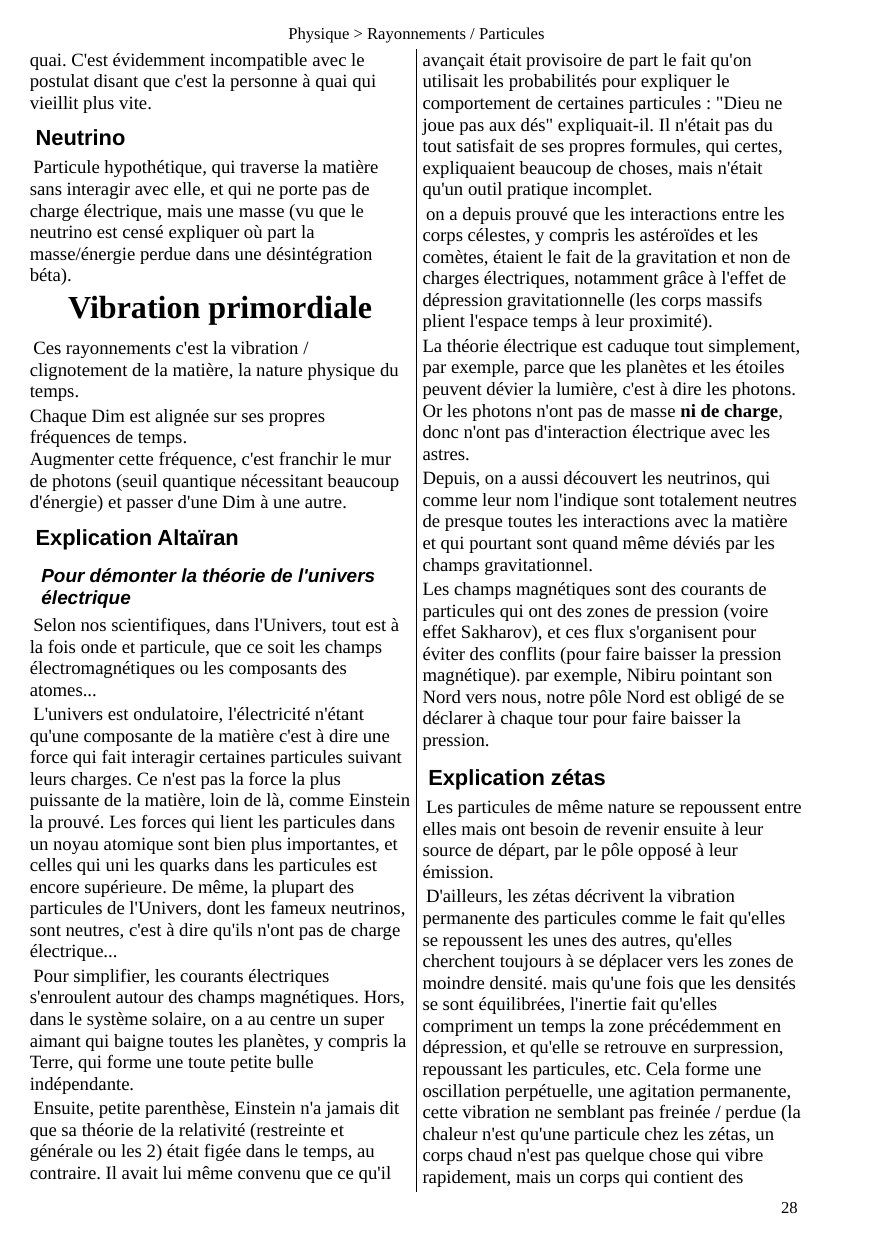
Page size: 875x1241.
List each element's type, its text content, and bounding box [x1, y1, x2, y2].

subtitle Neutrino [35, 125, 411, 150]
text Selon nos scientifiques, dans l'Univers, tout est à la fois onde et particule, que ce soit les champs électromagnétiques ou les composants des atomes... [29, 614, 411, 700]
text Les champs magnétiques sont des courants de particules qui ont des zones de pression (voire effet Sakharov), et ces flux s'organisent pour éviter des conflits (pour faire baisser la pression magnétique). par exemple, Nibiru pointant son Nord vers nous, notre pôle Nord est obligé de se déclarer à chaque tour pour faire baisser la pression. [422, 578, 803, 750]
text Augmenter cette fréquence, c'est franchir le mur de photons (seuil quantique nécessitant beaucoup d'énergie) et passer d'une Dim à une autre. [29, 448, 411, 513]
text Ensuite, petite parenthèse, Einstein n'a jamais dit que sa théorie de la relativité (restreinte et générale ou les 2) était figée dans le temps, au contraire. Il avait lui même convenu que ce qu'il [29, 1097, 411, 1183]
subtitle Explication zétas [428, 765, 803, 790]
text Ces rayonnements c'est la vibration / clignotement de la matière, la nature physique du temps. [29, 337, 411, 402]
text Les particules de même nature se repoussent entre elles mais ont besoin de revenir ensuite à leur source de départ, par le pôle opposé à leur émission. [422, 796, 803, 882]
text L'univers est ondulatoire, l'électricité n'étant qu'une composante de la matière c'est à dire une force qui fait interagir certaines particules suivant leurs charges. Ce n'est pas la force la plus puissante de la matière, loin de là, comme Einstein la prouvé. Les forces qui lient les particules dans un noyau atomique sont bien plus importantes, et celles qui uni les quarks dans les particules est encore supérieure. De même, la plupart des particules de l'Univers, dont les fameux neutrinos, sont neutres, c'est à dire qu'ils n'ont pas de charge électrique... [29, 703, 411, 962]
subtitle Pour démonter la théorie de l'univers électrique [41, 564, 411, 608]
subtitle Explication Altaïran [35, 524, 411, 550]
text Chaque Dim est alignée sur ses propres fréquences de temps. [29, 405, 411, 448]
text Particule hypothétique, qui traverse la matière sans interagir avec elle, et qui ne porte pas de charge électrique, mais une masse (vu que le neutrino est censé expliquer où part la masse/énergie perdue dans une désintégration béta). [29, 156, 411, 286]
subtitle Vibration primordiale [29, 289, 411, 326]
text on a depuis prouvé que les interactions entre les corps célestes, y compris les astéroïdes et les comètes, étaient le fait de la gravitation et non de charges électriques, notamment grâce à l'effet de dépression gravitationnelle (les corps massifs plient l'espace temps à leur proximité). [422, 203, 803, 332]
text quai. C'est évidemment incompatible avec le postulat disant que c'est la personne à quai qui vieillit plus vite. [29, 49, 411, 113]
text avançait était provisoire de part le fait qu'on utilisait les probabilités pour expliquer le comportement de certaines particules : "Dieu ne joue pas aux dés" expliquait-il. Il n'était pas du tout satisfait de ses propres formules, qui certes, expliquaient beaucoup de choses, mais n'était qu'un outil pratique incomplet. [422, 49, 803, 200]
text D'ailleurs, les zétas décrivent la vibration permanente des particules comme le fait qu'elles se repoussent les unes des autres, qu'elles cherchent toujours à se déplacer vers les zones de moindre densité. mais qu'une fois que les densités se sont équilibrées, l'inertie fait qu'elles compriment un temps la zone précédemment en dépression, et qu'elle se retrouve en surpression, repoussant les particules, etc. Cela forme une oscillation perpétuelle, une agitation permanente, cette vibration ne semblant pas freinée / perdue (la chaleur n'est qu'une particule chez les zétas, un corps chaud n'est pas quelque chose qui vibre rapidement, mais un corps qui contient des [422, 885, 803, 1187]
text Pour simplifier, les courants électriques s'enroulent autour des champs magnétiques. Hors, dans le système solaire, on a au centre un super aimant qui baigne toutes les planètes, y compris la Terre, qui forme une toute petite bulle indépendante. [29, 965, 411, 1094]
text Depuis, on a aussi découvert les neutrinos, qui comme leur nom l'indique sont totalement neutres de presque toutes les interactions avec la matière et qui pourtant sont quand même déviés par les champs gravitationnel. [422, 467, 803, 575]
text La théorie électrique est caduque tout simplement, par exemple, parce que les planètes et les étoiles peuvent dévier la lumière, c'est à dire les photons. Or les photons n'ont pas de masse ni de charge, donc n'ont pas d'interaction électrique avec les astres. [422, 335, 803, 464]
